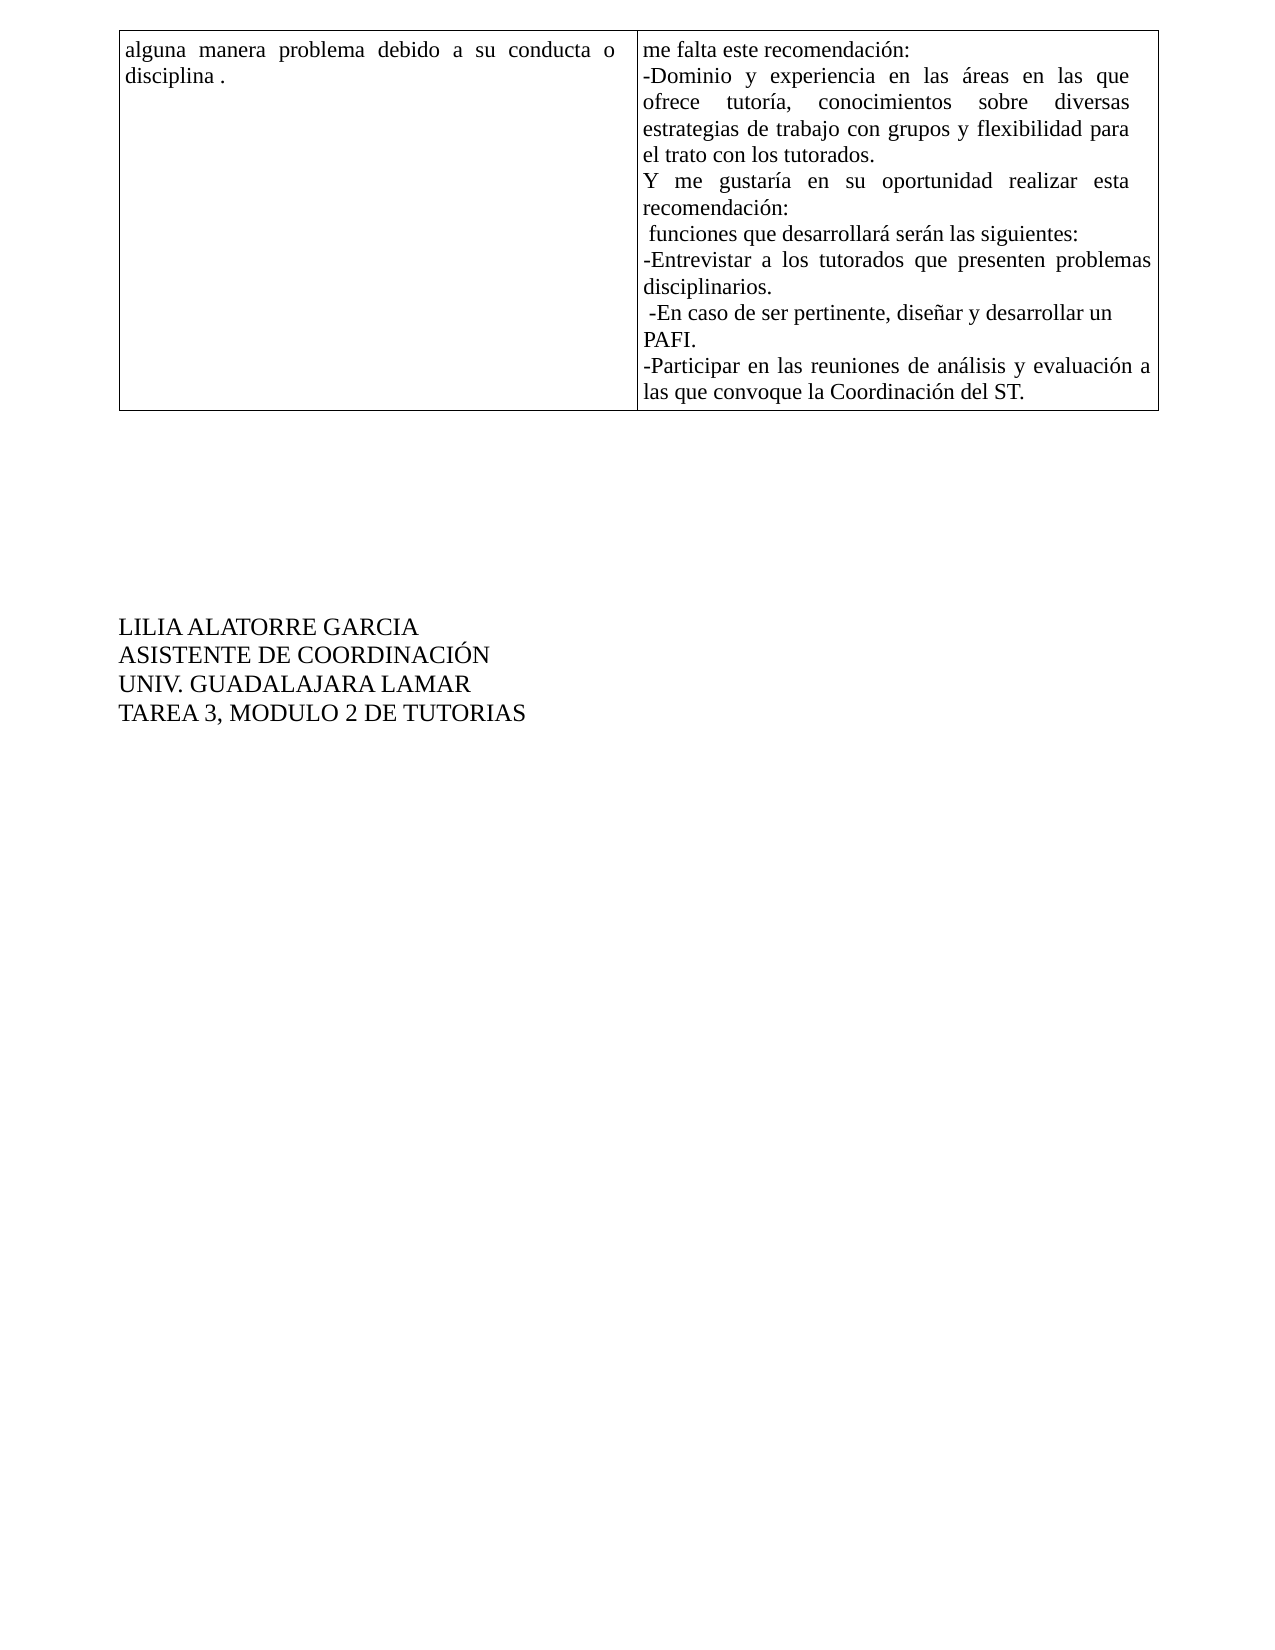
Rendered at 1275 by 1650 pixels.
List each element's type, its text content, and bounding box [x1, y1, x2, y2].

text ASISTENTE DE COORDINACIÓN [118, 641, 1157, 669]
table_cell alguna manera problema debido a su conducta o disciplina . [120, 31, 637, 410]
table_cell me falta este recomendación: -Dominio y experiencia en las áreas en las que ofrece tutoría, conocimientos sobre diversas estrategias de trabajo con grupos y flexibilidad para el trato con los tutorados. Y me gustaría en su oportunidad realizar esta recomendación: funciones que desarrollará serán las siguientes: -Entrevistar a los tutorados que presenten problemas disciplinarios. -En caso de ser pertinente, diseñar y desarrollar un PAFI. -Participar en las reuniones de análisis y evaluación a las que convoque la Coordinación del ST. [638, 31, 1158, 410]
text TAREA 3, MODULO 2 DE TUTORIAS [118, 698, 1157, 727]
text LILIA ALATORRE GARCIA [118, 612, 1157, 641]
text UNIV. GUADALAJARA LAMAR [118, 669, 1157, 698]
